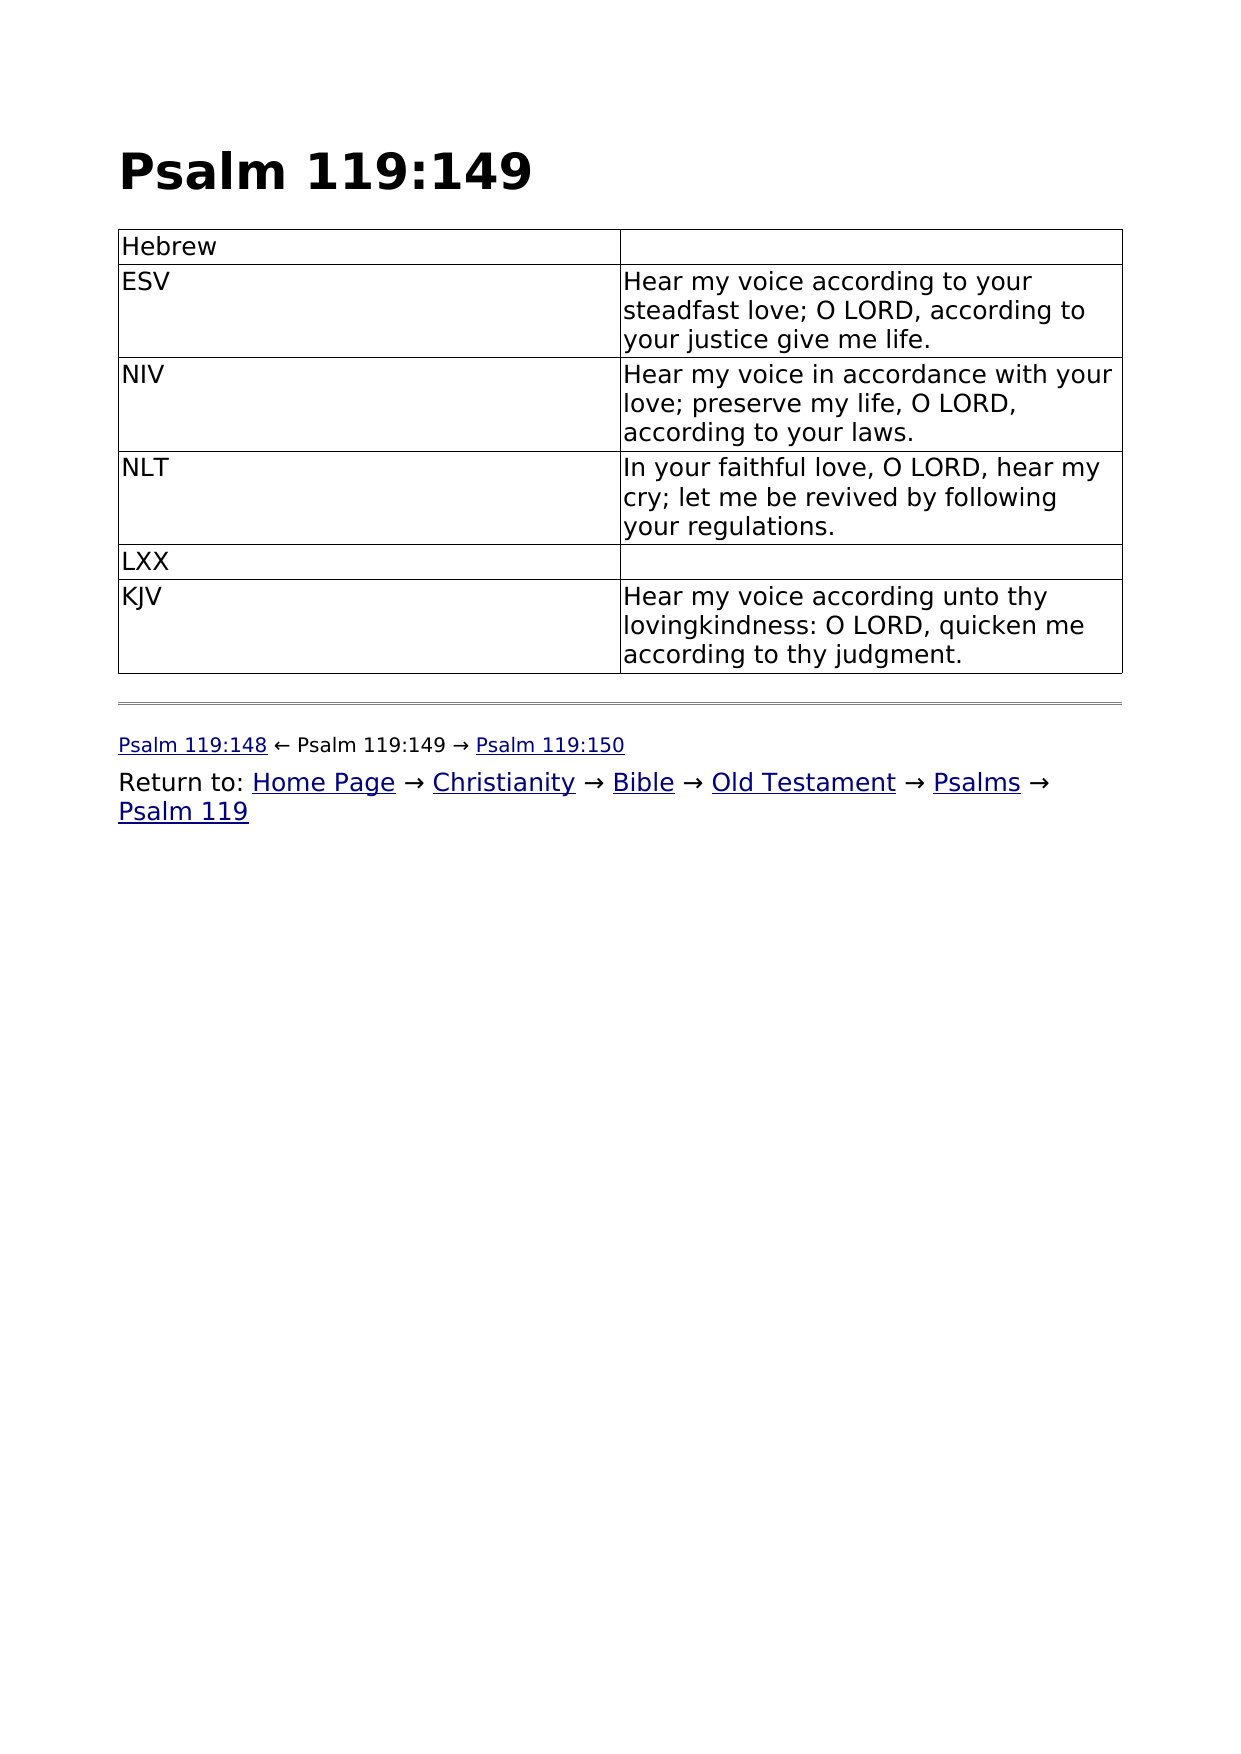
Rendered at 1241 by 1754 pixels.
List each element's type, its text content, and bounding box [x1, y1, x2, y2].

table_cell ESV [119, 265, 620, 357]
table_cell NLT [119, 452, 620, 544]
table_cell KJV [119, 580, 620, 673]
table_cell In your faithful love, O LORD, hear my cry; let me be revived by following your regulations. [621, 452, 1122, 544]
subtitle Psalm 119:149 [118, 143, 1122, 201]
table_cell Hear my voice according to your steadfast love; O LORD, according to your justice give me life. [621, 265, 1122, 357]
text Psalm 119:148 ← Psalm 119:149 → Psalm 119:150 [118, 734, 1122, 768]
table_cell [621, 545, 1122, 579]
table_cell Hear my voice according unto thy lovingkindness: O LORD, quicken me according to thy judgment. [621, 580, 1122, 673]
table_cell NIV [119, 358, 620, 451]
table_cell LXX [119, 545, 620, 579]
table_header Hebrew [119, 230, 620, 264]
text Return to: Home Page → Christianity → Bible → Old Testament → Psalms → Psalm 119 [118, 768, 1122, 826]
table_cell Hear my voice in accordance with your love; preserve my life, O LORD, according to your laws. [621, 358, 1122, 451]
table_header [621, 230, 1122, 264]
